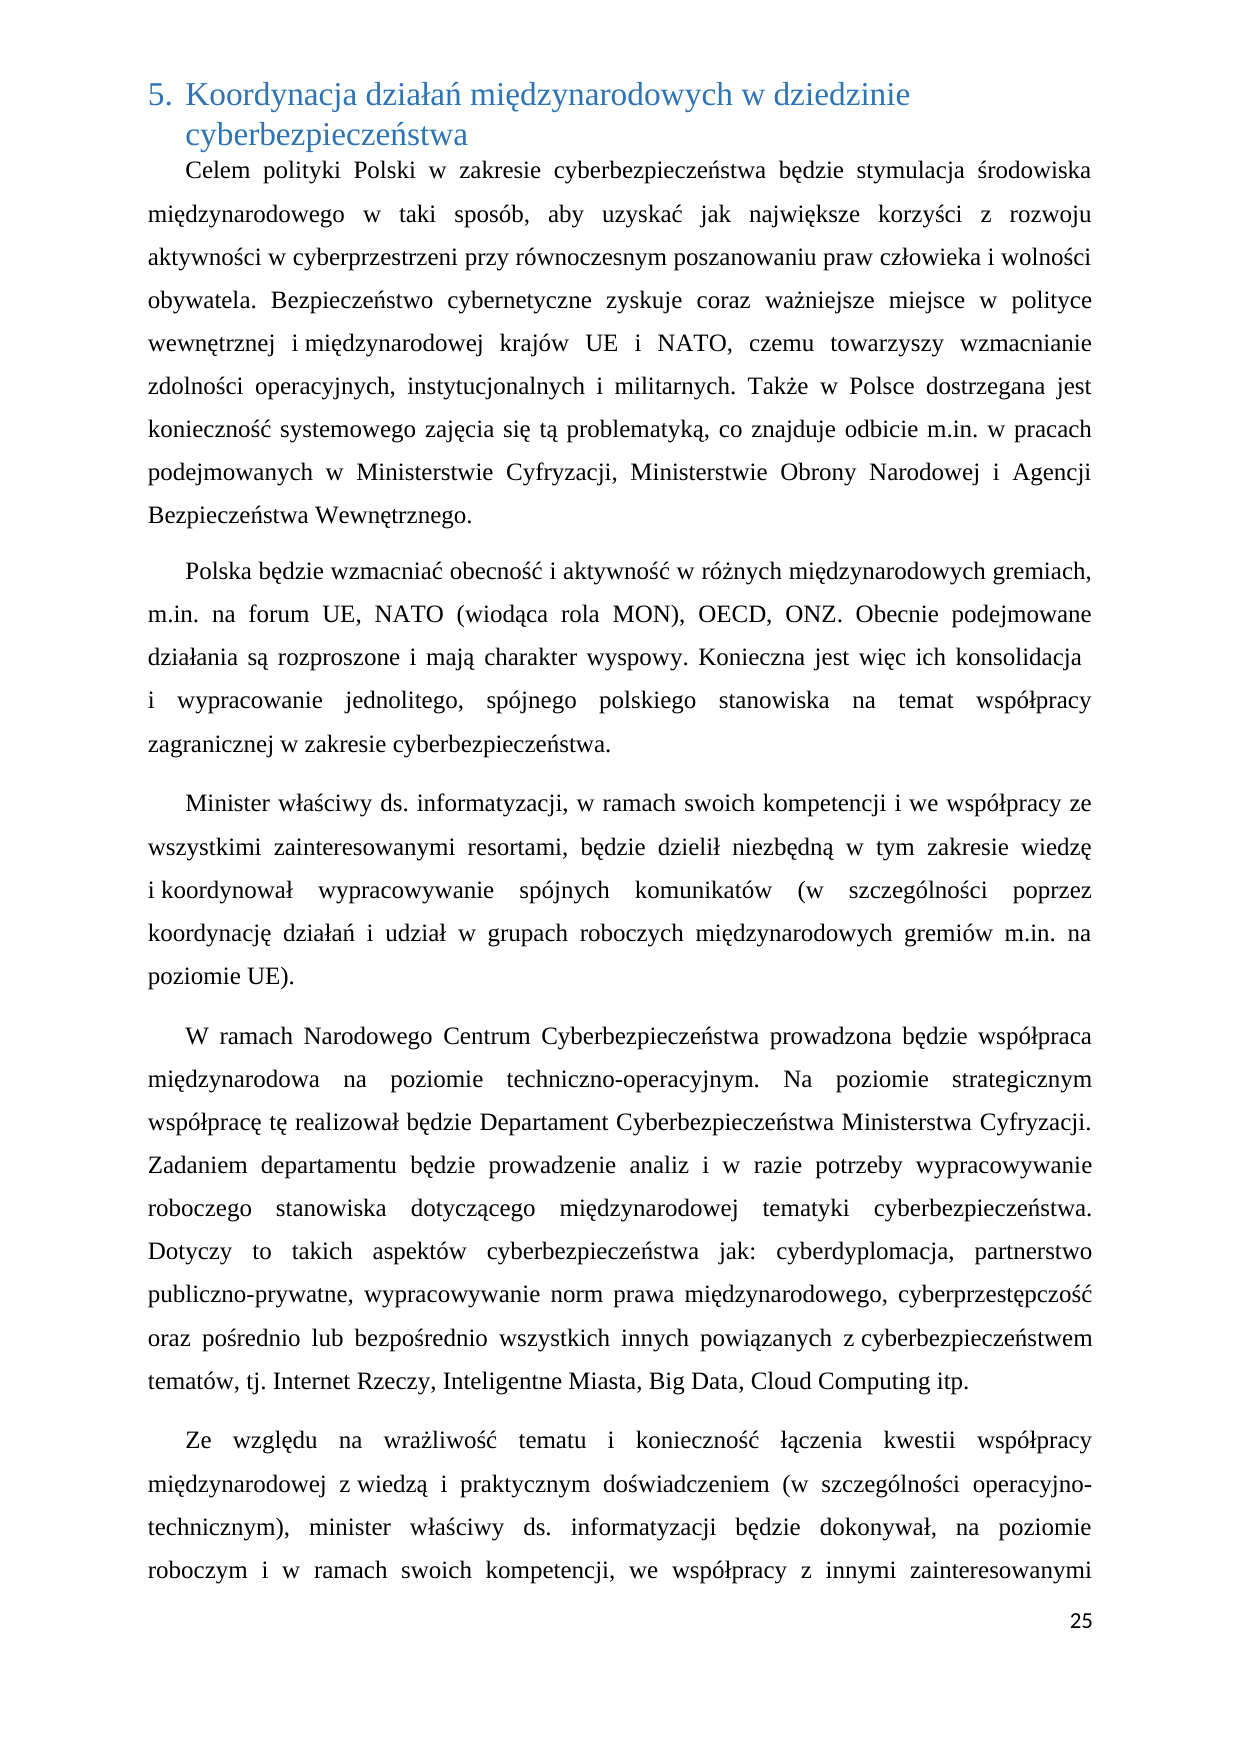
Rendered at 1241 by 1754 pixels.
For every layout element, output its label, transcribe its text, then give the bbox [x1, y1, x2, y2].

text Ze względu na wrażliwość tematu i konieczność łączenia kwestii współpracy międzynarodowej z wiedzą i praktycznym doświadczeniem (w szczególności operacyjno-technicznym), minister właściwy ds. informatyzacji będzie dokonywał, na poziomie roboczym i w ramach swoich kompetencji, we współpracy z innymi zainteresowanymi [148, 1426, 1093, 1584]
text W ramach Narodowego Centrum Cyberbezpieczeństwa prowadzona będzie współpraca międzynarodowa na poziomie techniczno-operacyjnym. Na poziomie strategicznym współpracę tę realizował będzie Departament Cyberbezpieczeństwa Ministerstwa Cyfryzacji. Zadaniem departamentu będzie prowadzenie analiz i w razie potrzeby wypracowywanie roboczego stanowiska dotyczącego międzynarodowej tematyki cyberbezpieczeństwa. Dotyczy to takich aspektów cyberbezpieczeństwa jak: cyberdyplomacja, partnerstwo publiczno-prywatne, wypracowywanie norm prawa międzynarodowego, cyberprzestępczość oraz pośrednio lub bezpośrednio wszystkich innych powiązanych z cyberbezpieczeństwem tematów, tj. Internet Rzeczy, Inteligentne Miasta, Big Data, Cloud Computing itp. [148, 1021, 1093, 1394]
text Celem polityki Polski w zakresie cyberbezpieczeństwa będzie stymulacja środowiska międzynarodowego w taki sposób, aby uzyskać jak największe korzyści z rozwoju aktywności w cyberprzestrzeni przy równoczesnym poszanowaniu praw człowieka i wolności obywatela. Bezpieczeństwo cybernetyczne zyskuje coraz ważniejsze miejsce w polityce wewnętrznej i międzynarodowej krajów UE i NATO, czemu towarzyszy wzmacnianie zdolności operacyjnych, instytucjonalnych i militarnych. Także w Polsce dostrzegana jest konieczność systemowego zajęcia się tą problematyką, co znajduje odbicie m.in. w pracach podejmowanych w Ministerstwie Cyfryzacji, Ministerstwie Obrony Narodowej i Agencji Bezpieczeństwa Wewnętrznego. [148, 156, 1093, 529]
text Minister właściwy ds. informatyzacji, w ramach swoich kompetencji i we współpracy ze wszystkimi zainteresowanymi resortami, będzie dzielił niezbędną w tym zakresie wiedzę i koordynował wypracowywanie spójnych komunikatów (w szczególności poprzez koordynację działań i udział w grupach roboczych międzynarodowych gremiów m.in. na poziomie UE). [148, 788, 1093, 990]
text Polska będzie wzmacniać obecność i aktywność w różnych międzynarodowych gremiach, m.in. na forum UE, NATO (wiodąca rola MON), OECD, ONZ. Obecnie podejmowane działania są rozproszone i mają charakter wyspowy. Konieczna jest więc ich konsolidacja i wypracowanie jednolitego, spójnego polskiego stanowiska na temat współpracy zagranicznej w zakresie cyberbezpieczeństwa. [148, 556, 1093, 757]
list Koordynacja działań międzynarodowych w dziedzinie cyberbezpieczeństwa [148, 74, 1093, 153]
